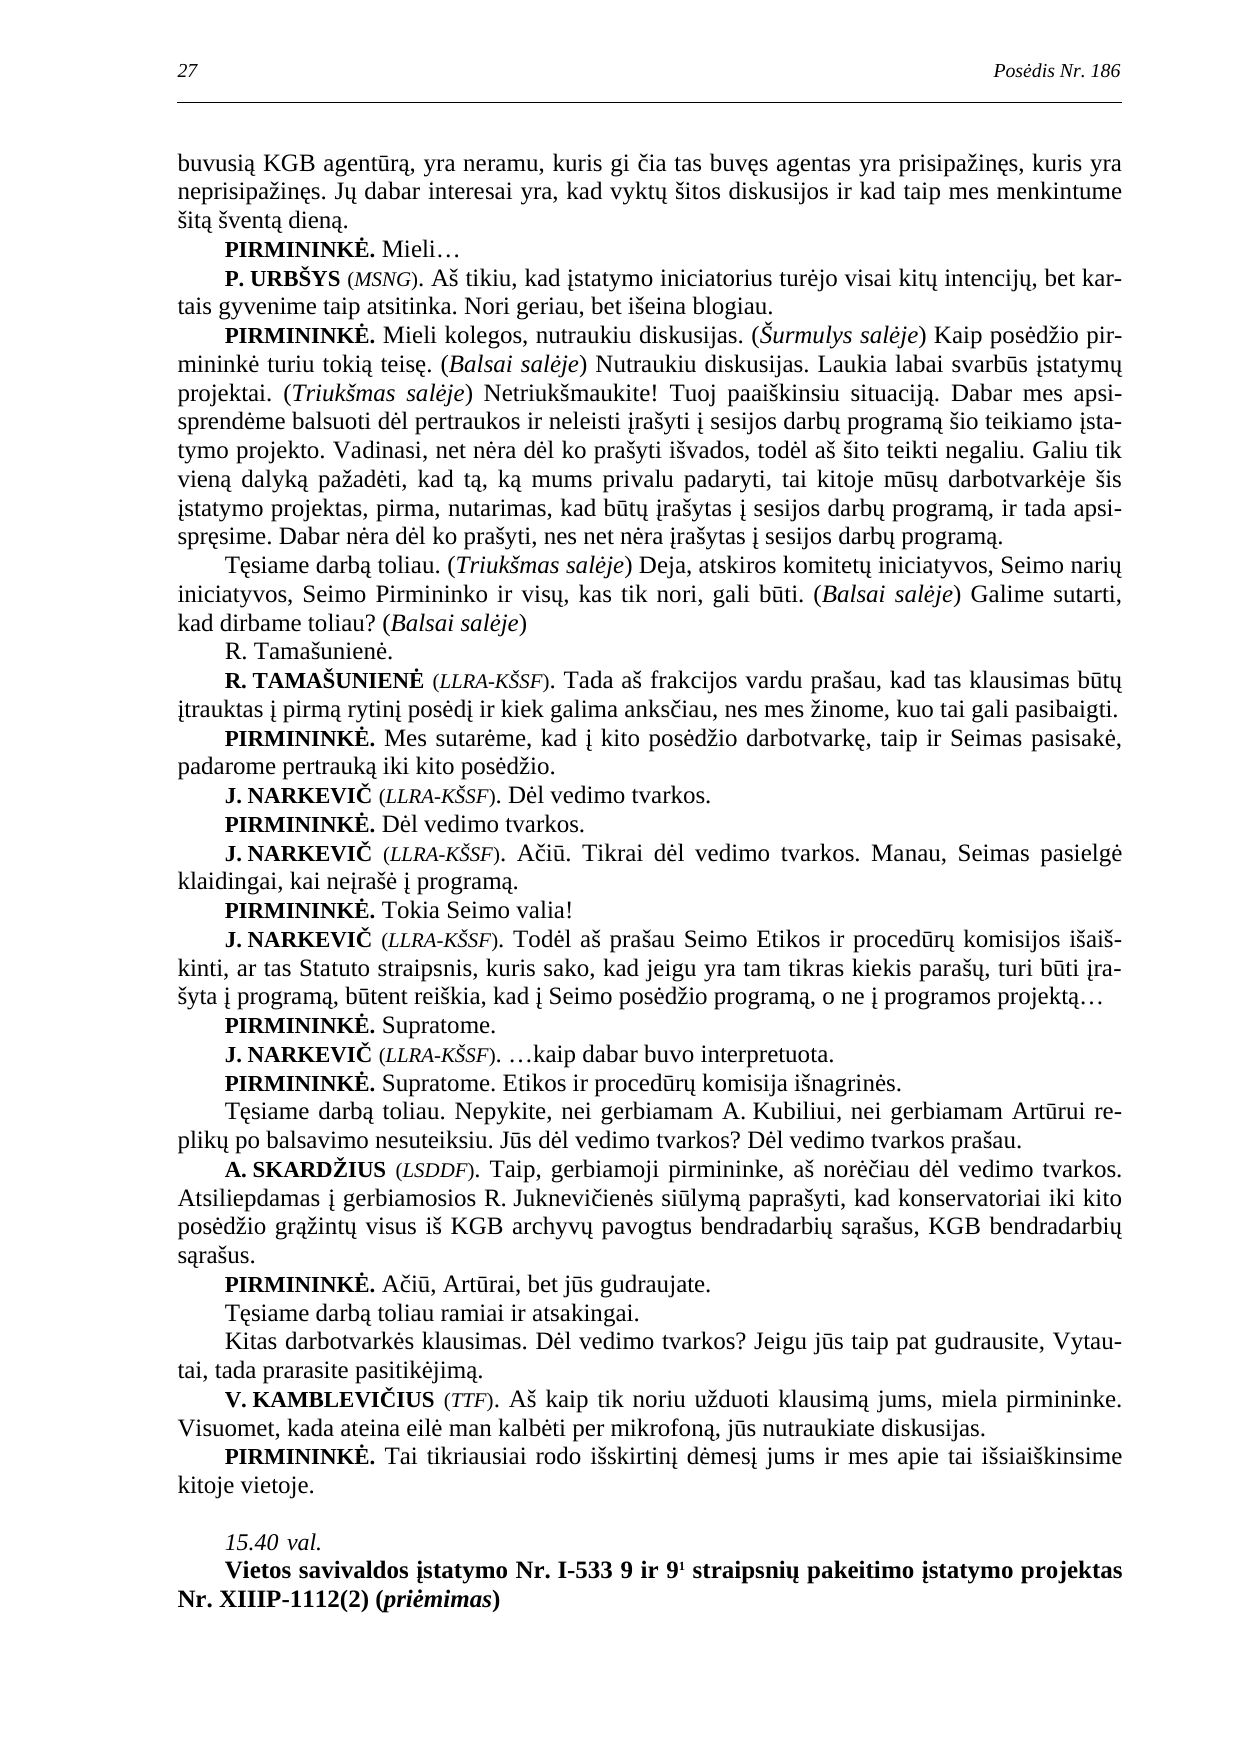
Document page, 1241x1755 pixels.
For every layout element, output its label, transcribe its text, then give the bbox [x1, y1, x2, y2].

text J. NARKEVIČ (LLRA-KŠSF). …kaip da­bar bu­vo in­ter­pre­tuo­ta. [177, 1039, 1122, 1068]
text PIRMININKĖ. Mie­li ko­le­gos, nu­trau­kiu dis­ku­si­jas. (Šur­mu­lys sa­lė­je) Kaip po­sė­džio pir­mi­nin­kė tu­riu to­kią tei­sę. (Bal­sai sa­lė­je) Nu­trau­kiu dis­ku­si­jas. Lau­kia la­bai svar­būs įsta­ty­mų pro­jek­tai. (Triukš­mas sa­lė­je) Ne­triukš­mau­ki­te! Tuoj pa­aiš­kin­siu si­tu­a­ci­ją. Da­bar mes ap­si­spren­dė­me bal­suo­ti dėl per­trau­kos ir ne­leis­ti įra­šy­ti į se­si­jos dar­bų pro­gra­mą šio tei­kia­mo įsta­ty­mo pro­jek­to. Va­di­na­si, net nė­ra dėl ko pra­šy­ti iš­va­dos, to­dėl aš ši­to teik­ti ne­ga­liu. Ga­liu tik vie­ną da­ly­ką pa­ža­dė­ti, kad tą, ką mums pri­va­lu pa­da­ry­ti, tai ki­to­je mū­sų dar­bo­tvarkėje šis įsta­ty­mo pro­jek­tas, pir­ma, nu­ta­ri­mas, kad bū­tų įra­šy­tas į se­si­jos dar­bų pro­gra­mą, ir ta­da ap­si­sprę­si­me. Da­bar nė­ra dėl ko pra­šy­ti, nes net nė­ra įra­šy­tas į se­si­jos dar­bų pro­gra­mą. [177, 320, 1122, 550]
text R. TAMAŠUNIENĖ (LLRA-KŠSF). Ta­da aš frak­ci­jos var­du pra­šau, kad tas klau­si­mas bū­tų įtrauk­tas į pir­mą ry­ti­nį po­sė­dį ir kiek ga­li­ma anks­čiau, nes mes ži­no­me, kuo tai ga­li pa­si­baig­ti. [177, 665, 1122, 723]
text Ki­tas dar­bo­tvarkės klau­si­mas. Dėl ve­di­mo tvar­kos? Jei­gu jūs taip pat gud­rau­si­te, Vy­tau­tai, ta­da pra­ra­si­te pa­si­ti­kė­ji­mą. [177, 1326, 1122, 1384]
text Vie­tos sa­vi­val­dos įsta­ty­mo Nr. I-533 9 ir 91 straips­nių pa­kei­ti­mo įsta­ty­mo pro­jek­tas Nr. XIIIP-1112(2) (pri­ėmi­mas) [177, 1555, 1122, 1613]
text Tę­sia­me dar­bą to­liau. Ne­py­ki­te, nei ger­bia­mam A. Ku­bi­liui, nei ger­bia­mam Ar­tū­rui re­pli­kų po bal­sa­vi­mo ne­su­teik­siu. Jūs dėl ve­di­mo tvar­kos? Dėl ve­di­mo tvar­kos pra­šau. [177, 1096, 1122, 1154]
text PIRMININKĖ. Dėl ve­di­mo tvar­kos. [177, 809, 1122, 838]
text P. URBŠYS (MSNG). Aš ti­kiu, kad įsta­ty­mo ini­cia­to­rius tu­rė­jo vi­sai ki­tų in­ten­ci­jų, bet kar­tais gy­ve­ni­me taip at­si­tin­ka. No­ri ge­riau, bet iš­ei­na blo­giau. [177, 263, 1122, 320]
text J. NARKEVIČ (LLRA-KŠSF). To­dėl aš pra­šau Sei­mo Eti­kos ir pro­ce­dū­rų ko­mi­si­jos iš­aiš­kin­ti, ar tas Sta­tu­to straips­nis, ku­ris sa­ko, kad jei­gu yra tam tik­ras kie­kis pa­ra­šų, tu­ri bū­ti įra­šy­ta į pro­gra­mą, bū­tent reiš­kia, kad į Sei­mo po­sė­džio pro­gra­mą, o ne į pro­gra­mos pro­jek­tą… [177, 924, 1122, 1010]
text V. KAMBLEVIČIUS (TTF). Aš kaip tik no­riu už­duo­ti klau­si­mą jums, mie­la pir­mi­nin­ke. Vi­suo­met, ka­da at­ei­na ei­lė man kal­bė­ti per mik­ro­fo­ną, jūs nu­trau­kia­te dis­ku­si­jas. [177, 1384, 1122, 1441]
text PIRMININKĖ. Mie­li… [177, 234, 1122, 263]
text PIRMININKĖ. Tai tik­riau­siai ro­do iš­skir­ti­nį dė­me­sį jums ir mes apie tai iš­si­aiš­kin­si­me ki­to­je vie­to­je. [177, 1441, 1122, 1499]
text 15.40 val. [224, 1528, 1122, 1555]
text bu­vu­sią KGB agen­tū­rą, yra ne­ra­mu, ku­ris gi čia tas bu­vęs agen­tas yra pri­si­pa­ži­nęs, ku­ris yra ne­pri­si­pa­ži­nęs. Jų da­bar in­te­re­sai yra, kad vyk­tų ši­tos dis­ku­si­jos ir kad taip mes men­kin­tu­me ši­tą šven­tą die­ną. [177, 148, 1122, 234]
text Tę­sia­me dar­bą to­liau ra­miai ir at­sa­kin­gai. [177, 1298, 1122, 1326]
text PIRMININKĖ. Mes su­ta­rė­me, kad į ki­to po­sė­džio dar­bo­tvarkę, taip ir Sei­mas pa­si­sa­kė, pa­da­ro­me per­trau­ką iki ki­to po­sė­džio. [177, 723, 1122, 780]
text J. NARKEVIČ (LLRA-KŠSF). Ačiū. Tik­rai dėl ve­di­mo tvar­kos. Ma­nau, Sei­mas pa­si­el­gė klai­din­gai, kai ne­įra­šė į pro­gra­mą. [177, 838, 1122, 895]
text PIRMININKĖ. Su­pra­to­me. Eti­kos ir pro­ce­dū­rų ko­mi­si­ja iš­nag­ri­nės. [177, 1068, 1122, 1096]
text R. Ta­ma­šu­nie­nė. [177, 636, 1122, 665]
text A. SKARDŽIUS (LSDDF). Taip, ger­bia­mo­ji pir­mi­nin­ke, aš no­rė­čiau dėl ve­di­mo tvar­kos. At­si­liep­da­mas į ger­bia­mo­sios R. Juk­ne­vi­čie­nės siū­ly­mą pa­pra­šy­ti, kad kon­ser­va­to­riai iki ki­to po­sė­džio grą­žin­tų vi­sus iš KGB ar­chy­vų pa­vog­tus ben­dra­dar­bių są­ra­šus, KGB ben­dra­dar­bių są­ra­šus. [177, 1154, 1122, 1269]
text PIRMININKĖ. To­kia Sei­mo va­lia! [177, 895, 1122, 924]
text J. NARKEVIČ (LLRA-KŠSF). Dėl ve­di­mo tvar­kos. [177, 780, 1122, 809]
text PIRMININKĖ. Ačiū, Ar­tū­rai, bet jūs gud­rau­ja­te. [177, 1269, 1122, 1298]
text Tę­sia­me dar­bą to­liau. (Triukš­mas sa­lė­je) De­ja, at­ski­ros ko­mi­te­tų ini­cia­ty­vos, Sei­mo na­rių ini­cia­ty­vos, Sei­mo Pir­mi­nin­ko ir vi­sų, kas tik no­ri, ga­li bū­ti. (Bal­sai sa­lė­je) Ga­li­me su­tar­ti, kad dir­ba­me to­liau? (Bal­sai sa­lė­je) [177, 550, 1122, 636]
text PIRMININKĖ. Su­pra­to­me. [177, 1010, 1122, 1039]
